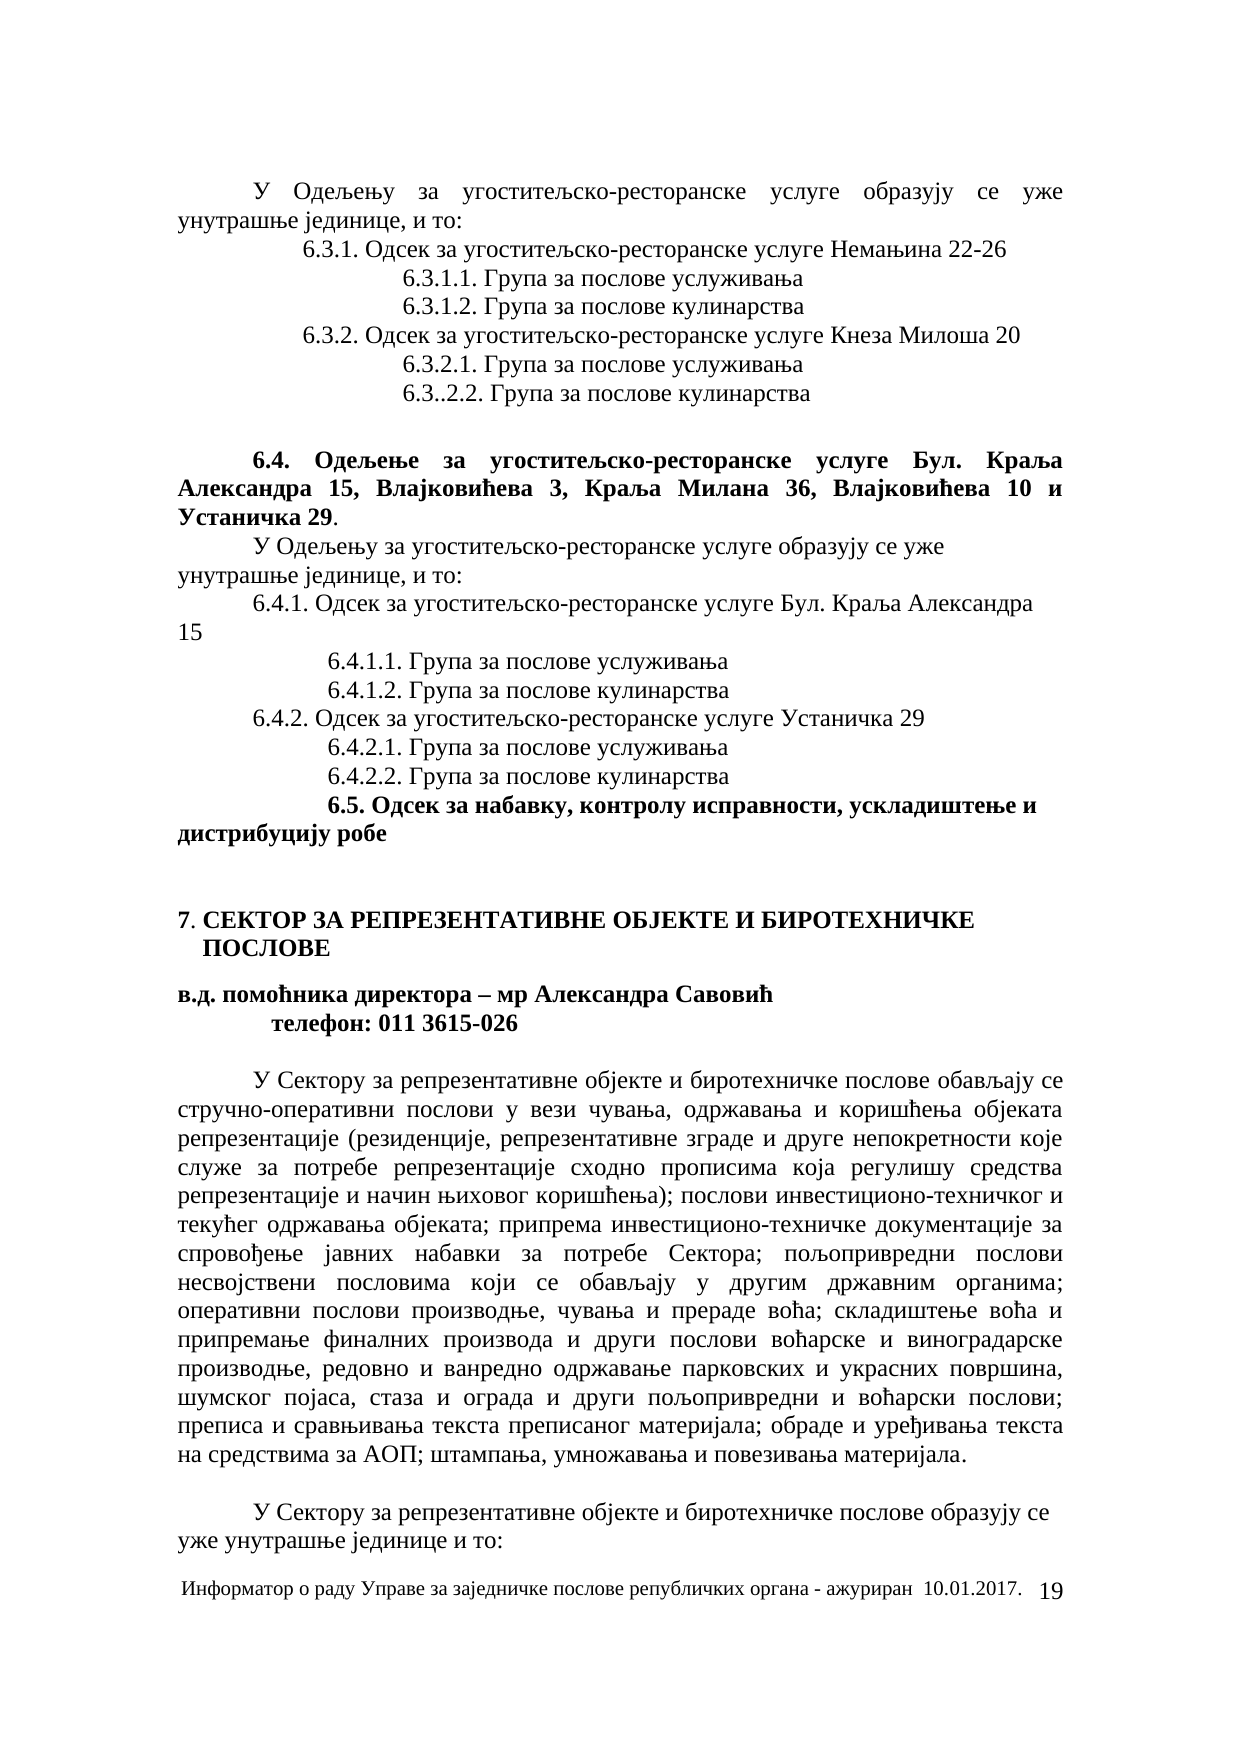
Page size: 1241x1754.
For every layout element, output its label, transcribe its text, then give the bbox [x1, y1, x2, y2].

text телефон: 011 3615-026 [177, 1008, 1063, 1037]
text У Одељењу за угоститељско-ресторанске услуге образују се уже унутрашње јединице, и то: [177, 531, 1063, 588]
text 6.4.2. Одсек за угоститељско-ресторанске услуге Устаничка 29 [177, 703, 1063, 732]
text У Сектору за репрезентативне објекте и биротехничке послове образују се уже унутрашње јединице и то: [177, 1497, 1063, 1554]
text 6.4.1.1. Група за послове услуживања [177, 646, 1063, 675]
text 6.3.1. Одсек за угоститељско-ресторанске услуге Немањина 22-26 [177, 234, 1063, 263]
text 7. СЕКТОР ЗА РЕПРЕЗЕНТАТИВНЕ ОБЈЕКТЕ И БИРОТЕХНИЧКЕ ааПОСЛОВЕ [177, 905, 1063, 962]
text 6.3.1.2. Група за послове кулинарства [177, 291, 1063, 320]
text 6.3.2.1. Група за послове услуживања [177, 349, 1063, 378]
text У Одељењу за угоститељско-ресторанске услуге образују се уже унутрашње јединице, и то: [177, 176, 1063, 234]
text У Сектору за репрезентативне објекте и биротехничке послове обављају се стручно-оперативни послови у вези чувања, одржавања и коришћења објеката репрезентације (резиденције, репрезентативне зграде и друге непокретности које служе за потребе репрезентације сходно прописима која регулишу средства репрезентације и начин њиховог коришћења); послови инвестиционо-техничког и текућег одржавања објеката; припрема инвестиционо-техничке документације за спровођење јавних набавки за потребе Сектора; пољопривредни послови несвојствени пословима који се обављају у другим државним органима; оперативни послови производње, чувања и прераде воћа; складиштење воћа и припремање финалних производа и други послови воћарске и виноградарске производње, редовно и ванредно одржавање парковских и украсних површина, шумског појаса, стаза и ограда и други пољопривредни и воћарски послови; преписa и сравњивањa текста преписаног материјалa; обрадe и уређивањa текста на средствима за АОП; штампања, умножавања и повезивања материјала. [177, 1065, 1063, 1468]
text 6.4.2.1. Група за послове услуживања [177, 732, 1063, 761]
text 6.3..2.2. Група за послове кулинарства [177, 378, 1063, 406]
text 6.3.2. Одсек за угоститељско-ресторанске услуге Кнеза Милоша 20 [177, 320, 1063, 349]
text 6.4.1. Одсек за угоститељско-ресторанске услуге Бул. Краља Александра 15 [177, 588, 1063, 646]
text 6.4.1.2. Група за послове кулинарства [177, 675, 1063, 703]
text 6.3.1.1. Група за послове услуживања [177, 263, 1063, 291]
text 6.4. Одељење за угоститељско-ресторанске услуге Бул. Краља Александра 15, Влајковићева 3, Краља Милана 36, Влајковићева 10 и Устаничка 29. [177, 445, 1063, 531]
text в.д. помоћника директора – мр Александра Савовић [177, 979, 1063, 1008]
text 6.5. Одсек за набавку, контролу исправности, ускладиштење и дистрибуцију робе [177, 790, 1063, 847]
text 6.4.2.2. Група за послове кулинарства [177, 761, 1063, 790]
